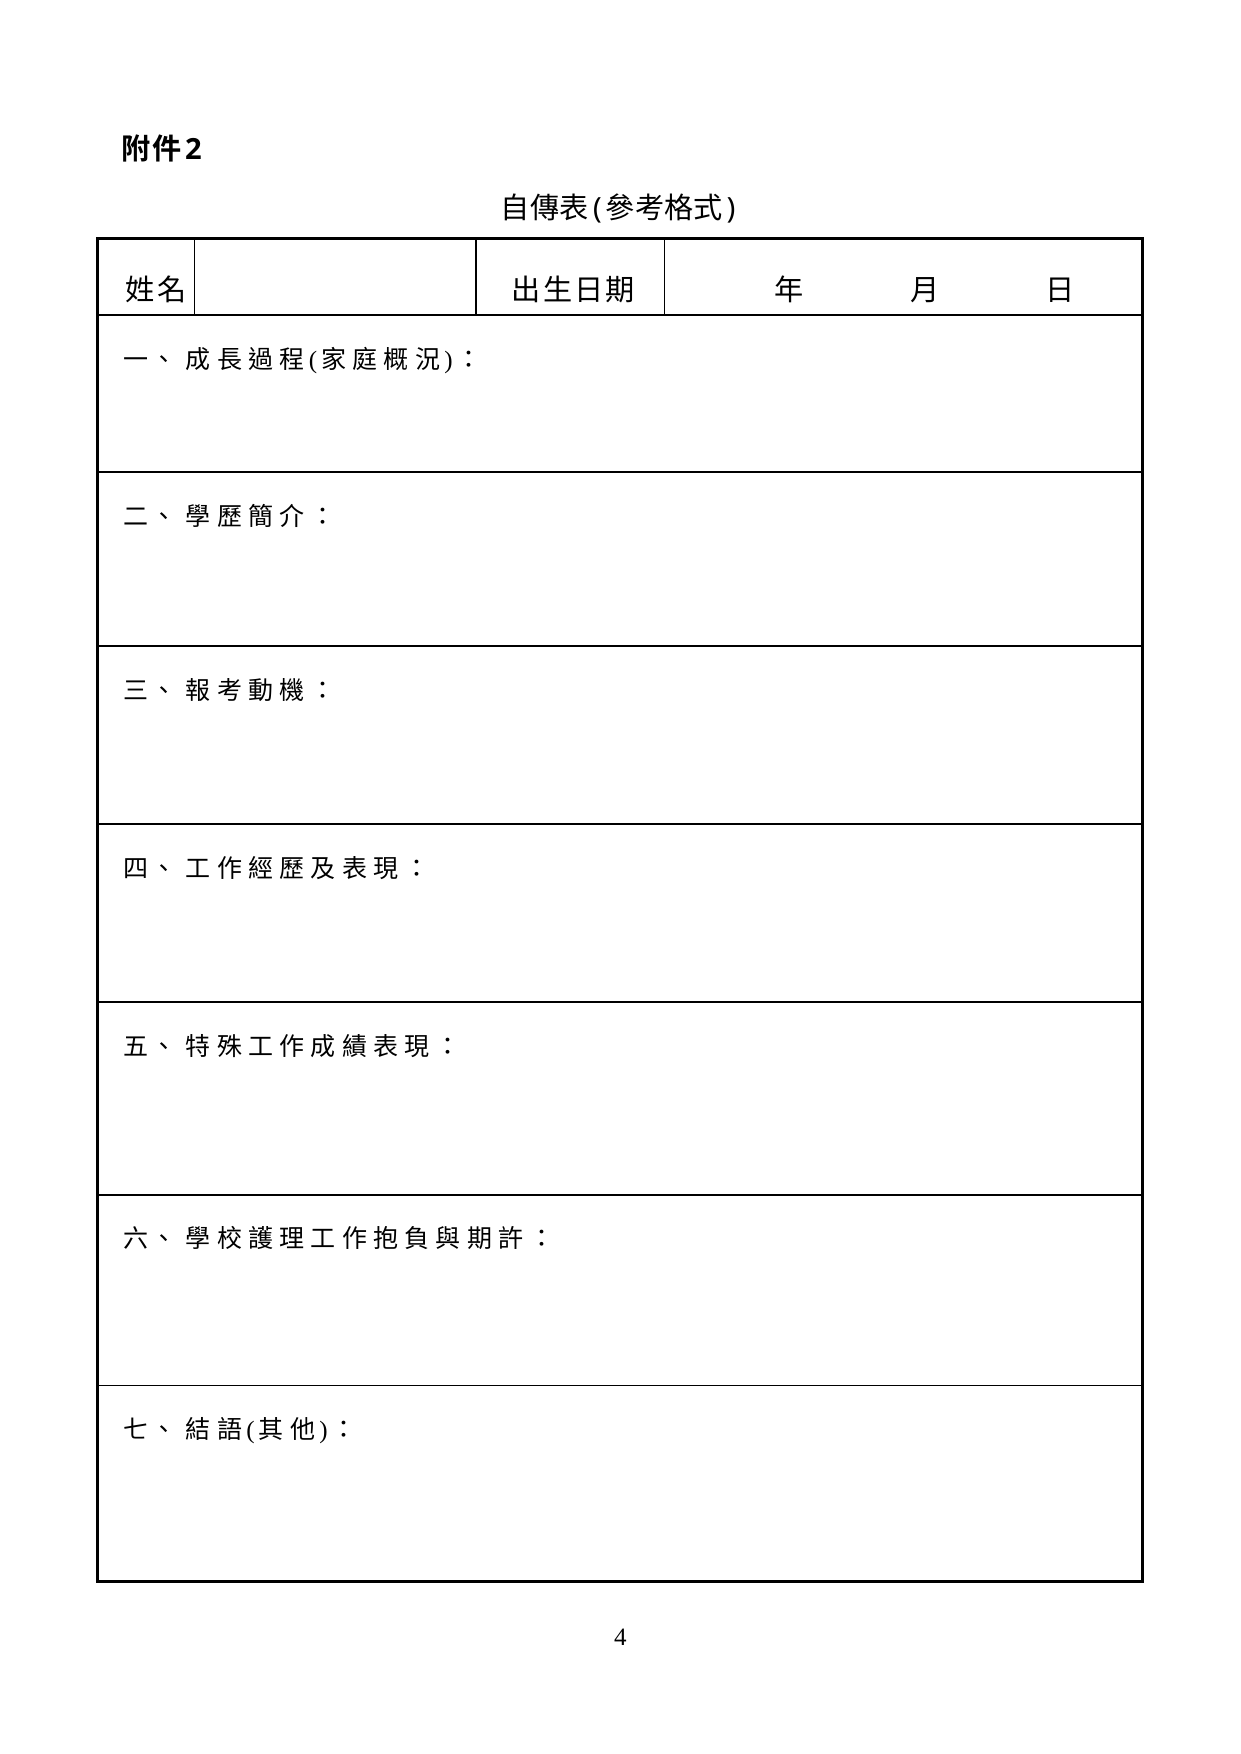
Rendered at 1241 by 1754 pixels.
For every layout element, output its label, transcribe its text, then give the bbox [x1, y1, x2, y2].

table_header 姓名 [99, 240, 194, 314]
table_cell 四、工作經歷及表現： [99, 825, 1141, 1001]
table_header 年 月 日 [665, 240, 1141, 314]
text 附件2 [120, 105, 1120, 168]
table_cell 五、特殊工作成績表現： [99, 1003, 1141, 1194]
table_header 出生日期 [477, 240, 664, 314]
table_cell 二、學歷簡介： [99, 473, 1141, 645]
text 自傳表(參考格式) [120, 184, 1120, 227]
table_cell 七、結語(其他)： [99, 1386, 1141, 1580]
table_cell 六、學校護理工作抱負與期許： [99, 1196, 1141, 1384]
table_cell 三、報考動機： [99, 647, 1141, 823]
table_header [195, 240, 475, 314]
table_cell 一、成長過程(家庭概況)： [99, 316, 1141, 471]
